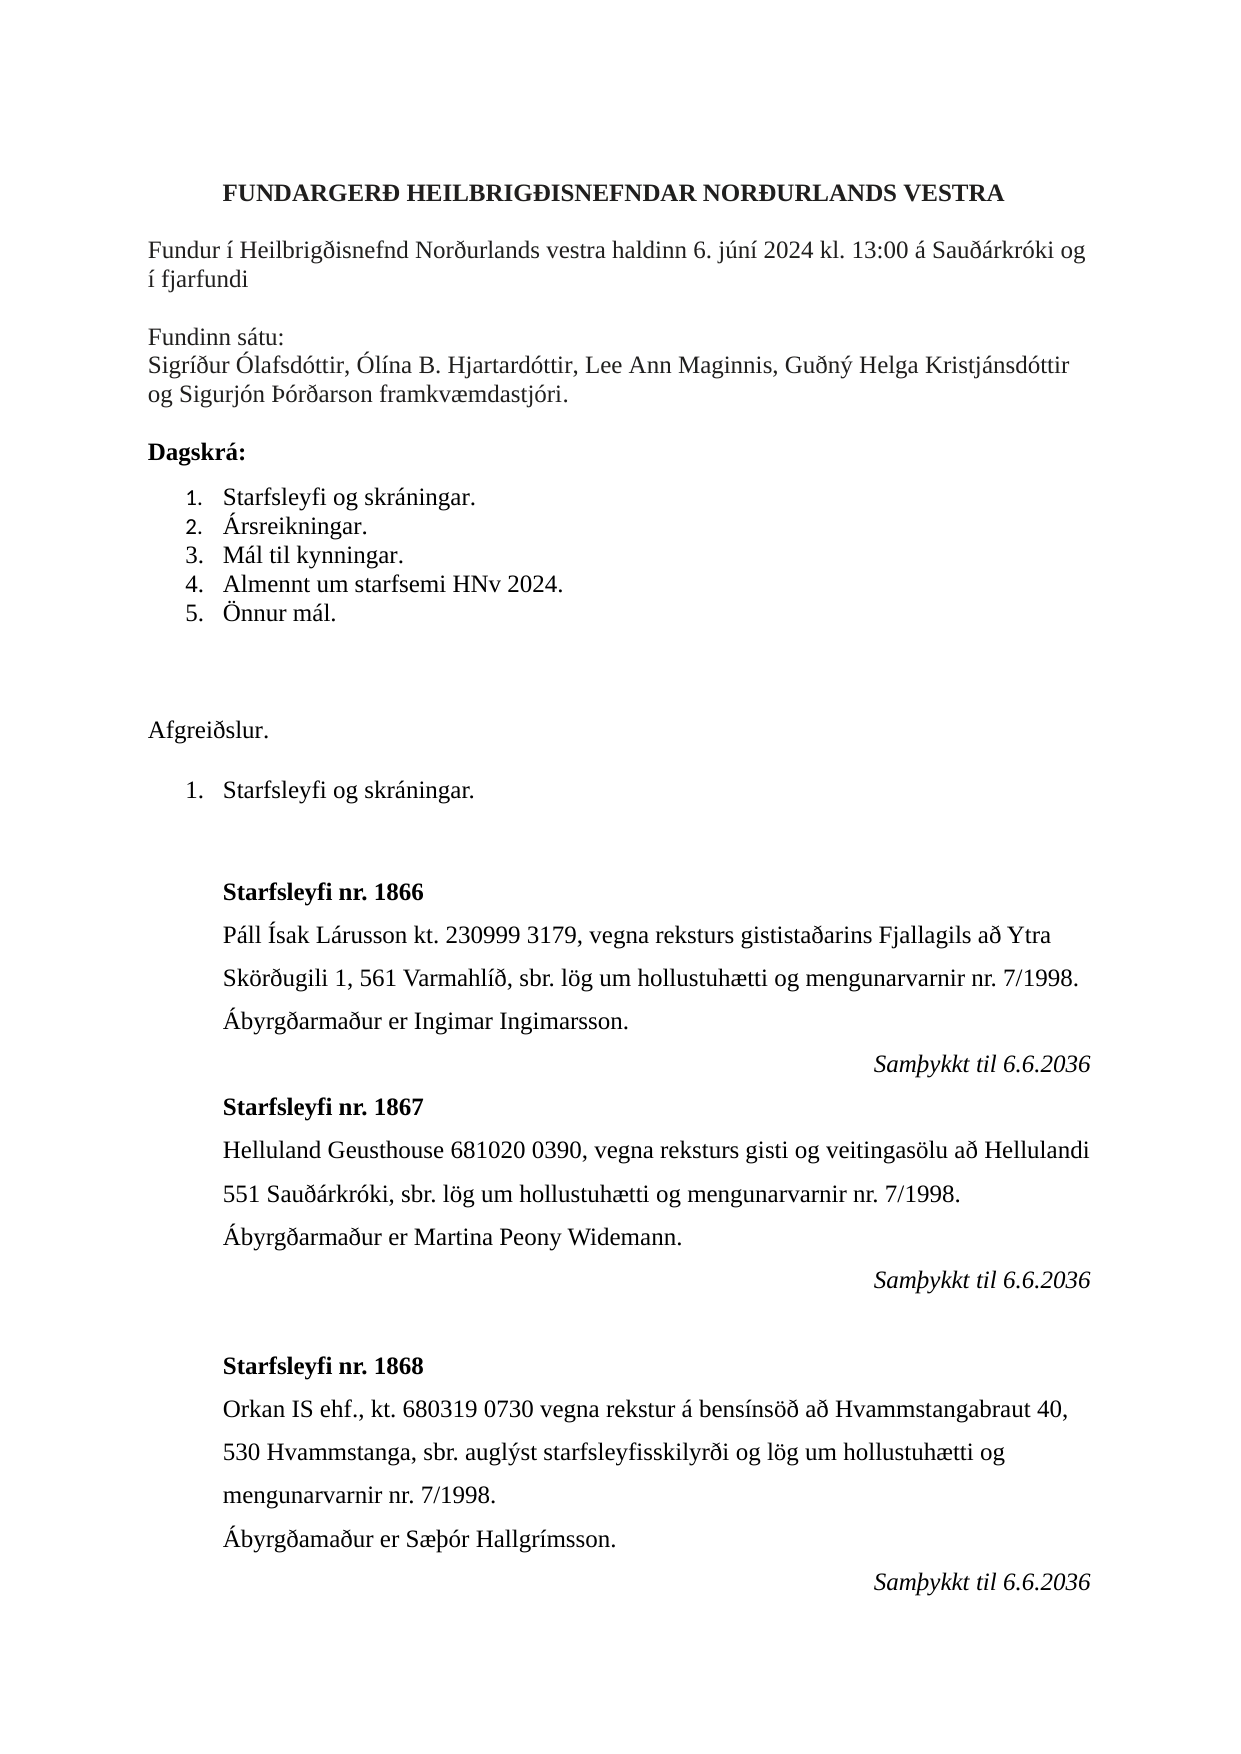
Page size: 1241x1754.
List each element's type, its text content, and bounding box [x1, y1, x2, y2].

list Ársreikningar. [185, 511, 1093, 540]
list Starfsleyfi nr. 1866 [223, 877, 1093, 906]
text Fundinn sátu: Sigríður Ólafsdóttir, Ólína B. Hjartardóttir, Lee Ann Maginnis, Guðný Helga Kristjánsdóttir og Sigurjón Þórðarson framkvæmdastjóri. [148, 322, 1093, 408]
text Fundur í Heilbrigðisnefnd Norðurlands vestra haldinn 6. júní 2024 kl. 13:00 á Sauðárkróki og í fjarfundi [148, 236, 1093, 293]
list Helluland Geusthouse 681020 0390, vegna reksturs gisti og veitingasölu að Hellulandi 551 Sauðárkróki, sbr. lög um hollustuhætti og mengunarvarnir nr. 7/1998. [223, 1136, 1093, 1207]
list Samþykkt til 6.6.2036 [223, 1265, 1093, 1294]
list Orkan IS ehf., kt. 680319 0730 vegna rekstur á bensínsöð að Hvammstangabraut 40, 530 Hvammstanga, sbr. auglýst starfsleyfisskilyrði og lög um hollustuhætti og mengunarvarnir nr. 7/1998. [223, 1394, 1093, 1509]
list Samþykkt til 6.6.2036 [223, 1567, 1093, 1596]
text Afgreiðslur. [148, 715, 1093, 744]
list Mál til kynningar. [185, 540, 1093, 569]
list Ábyrgðamaður er Sæþór Hallgrímsson. [223, 1524, 1093, 1552]
text Dagskrá: [148, 437, 1093, 466]
list Starfsleyfi og skráningar. [185, 482, 1093, 511]
list Páll Ísak Lárusson kt. 230999 3179, vegna reksturs gististaðarins Fjallagils að Ytra Skörðugili 1, 561 Varmahlíð, sbr. lög um hollustuhætti og mengunarvarnir nr. 7/1998. Ábyrgðarmaður er Ingimar Ingimarsson. [223, 920, 1093, 1035]
list Starfsleyfi og skráningar. [185, 775, 1093, 804]
list Almennt um starfsemi HNv 2024. [185, 569, 1093, 598]
list Samþykkt til 6.6.2036 [223, 1049, 1093, 1078]
list Starfsleyfi nr. 1868 [223, 1351, 1093, 1380]
list Önnur mál. [185, 598, 1093, 627]
list Starfsleyfi nr. 1867 [223, 1092, 1093, 1121]
text FUNDARGERÐ HEILBRIGÐISNEFNDAR NORÐURLANDS VESTRA [148, 178, 1093, 207]
list Ábyrgðarmaður er Martina Peony Widemann. [223, 1222, 1093, 1251]
